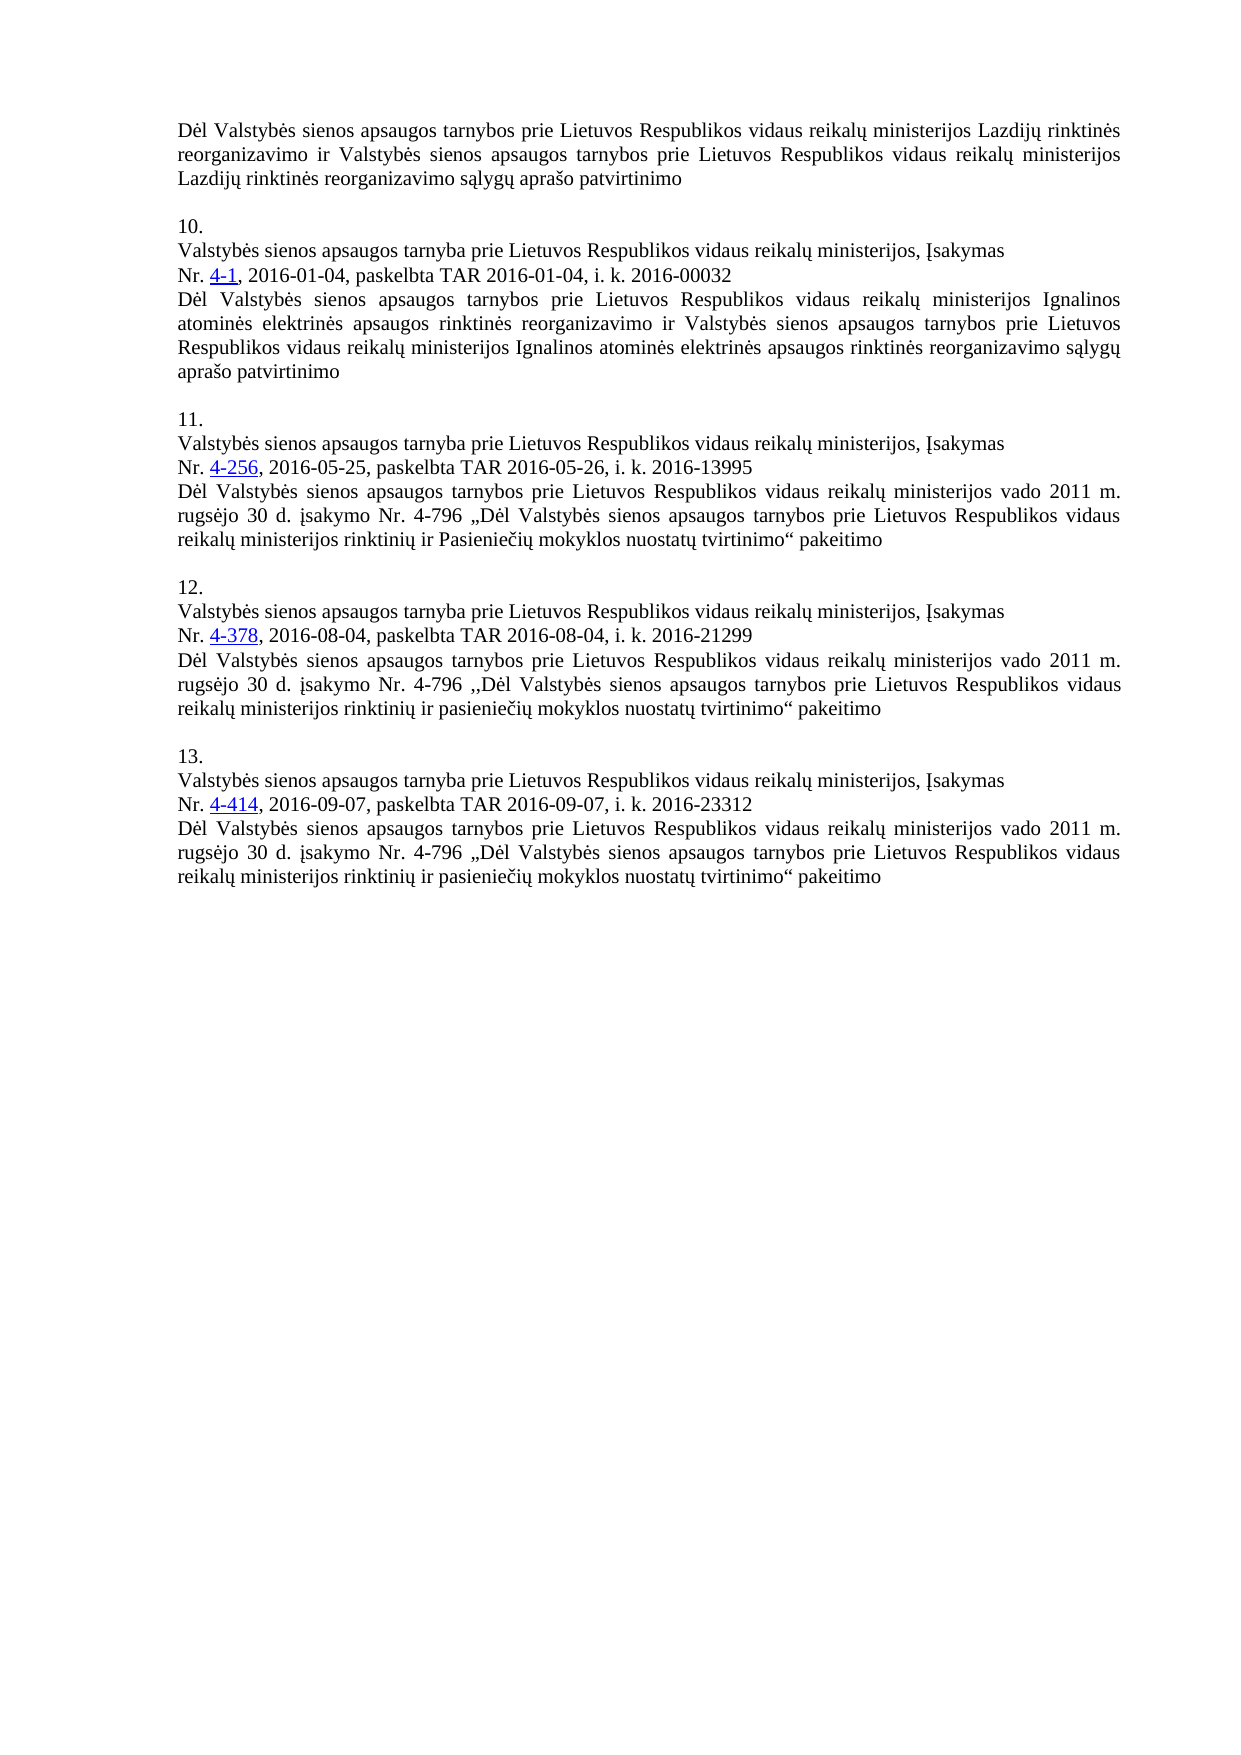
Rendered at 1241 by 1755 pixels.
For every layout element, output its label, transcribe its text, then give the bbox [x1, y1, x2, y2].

text Valstybės sienos apsaugos tarnyba prie Lietuvos Respublikos vidaus reikalų ministerijos, Įsakymas [177, 431, 1122, 455]
text 10. [177, 214, 1122, 238]
text Nr. 4-1, 2016-01-04, paskelbta TAR 2016-01-04, i. k. 2016-00032 [177, 262, 1122, 287]
text Nr. 4-256, 2016-05-25, paskelbta TAR 2016-05-26, i. k. 2016-13995 [177, 455, 1122, 479]
text 13. [177, 744, 1122, 768]
text Valstybės sienos apsaugos tarnyba prie Lietuvos Respublikos vidaus reikalų ministerijos, Įsakymas [177, 599, 1122, 623]
text Dėl Valstybės sienos apsaugos tarnybos prie Lietuvos Respublikos vidaus reikalų ministerijos vado 2011 m. rugsėjo 30 d. įsakymo Nr. 4-796 „Dėl Valstybės sienos apsaugos tarnybos prie Lietuvos Respublikos vidaus reikalų ministerijos rinktinių ir Pasieniečių mokyklos nuostatų tvirtinimo“ pakeitimo [177, 479, 1122, 551]
text 12. [177, 575, 1122, 599]
text Nr. 4-414, 2016-09-07, paskelbta TAR 2016-09-07, i. k. 2016-23312 [177, 792, 1122, 816]
text Dėl Valstybės sienos apsaugos tarnybos prie Lietuvos Respublikos vidaus reikalų ministerijos vado 2011 m. rugsėjo 30 d. įsakymo Nr. 4-796 „Dėl Valstybės sienos apsaugos tarnybos prie Lietuvos Respublikos vidaus reikalų ministerijos rinktinių ir pasieniečių mokyklos nuostatų tvirtinimo“ pakeitimo [177, 816, 1122, 888]
text Valstybės sienos apsaugos tarnyba prie Lietuvos Respublikos vidaus reikalų ministerijos, Įsakymas [177, 768, 1122, 792]
text Dėl Valstybės sienos apsaugos tarnybos prie Lietuvos Respublikos vidaus reikalų ministerijos vado 2011 m. rugsėjo 30 d. įsakymo Nr. 4-796 ,,Dėl Valstybės sienos apsaugos tarnybos prie Lietuvos Respublikos vidaus reikalų ministerijos rinktinių ir pasieniečių mokyklos nuostatų tvirtinimo“ pakeitimo [177, 647, 1122, 720]
text Dėl Valstybės sienos apsaugos tarnybos prie Lietuvos Respublikos vidaus reikalų ministerijos Lazdijų rinktinės reorganizavimo ir Valstybės sienos apsaugos tarnybos prie Lietuvos Respublikos vidaus reikalų ministerijos Lazdijų rinktinės reorganizavimo sąlygų aprašo patvirtinimo [177, 118, 1122, 190]
text 11. [177, 407, 1122, 431]
text Nr. 4-378, 2016-08-04, paskelbta TAR 2016-08-04, i. k. 2016-21299 [177, 623, 1122, 647]
text Dėl Valstybės sienos apsaugos tarnybos prie Lietuvos Respublikos vidaus reikalų ministerijos Ignalinos atominės elektrinės apsaugos rinktinės reorganizavimo ir Valstybės sienos apsaugos tarnybos prie Lietuvos Respublikos vidaus reikalų ministerijos Ignalinos atominės elektrinės apsaugos rinktinės reorganizavimo sąlygų aprašo patvirtinimo [177, 287, 1122, 383]
text Valstybės sienos apsaugos tarnyba prie Lietuvos Respublikos vidaus reikalų ministerijos, Įsakymas [177, 238, 1122, 262]
